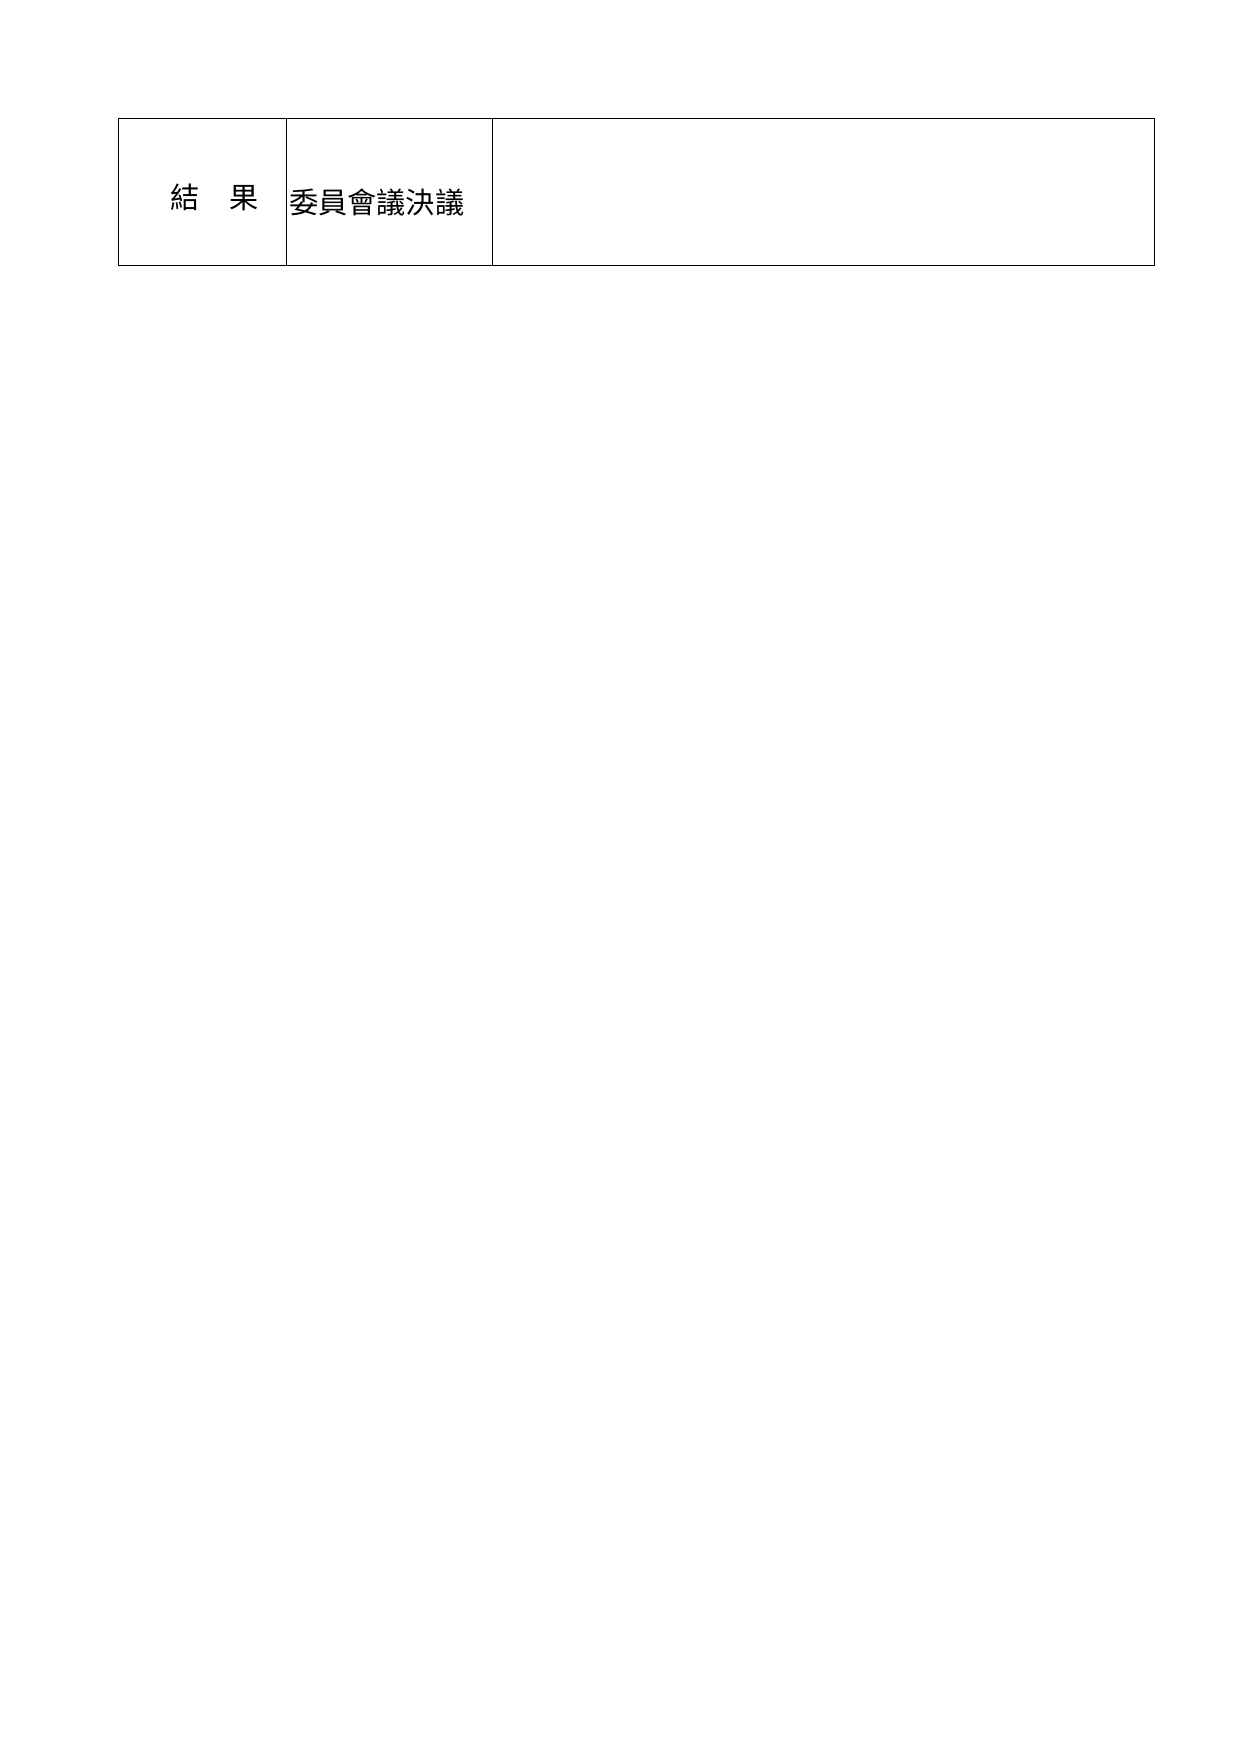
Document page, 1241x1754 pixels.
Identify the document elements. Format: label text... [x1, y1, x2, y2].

table_cell 委員會議決議 [287, 119, 492, 265]
table_cell [493, 119, 1154, 265]
table_cell 結 果 [119, 119, 286, 265]
